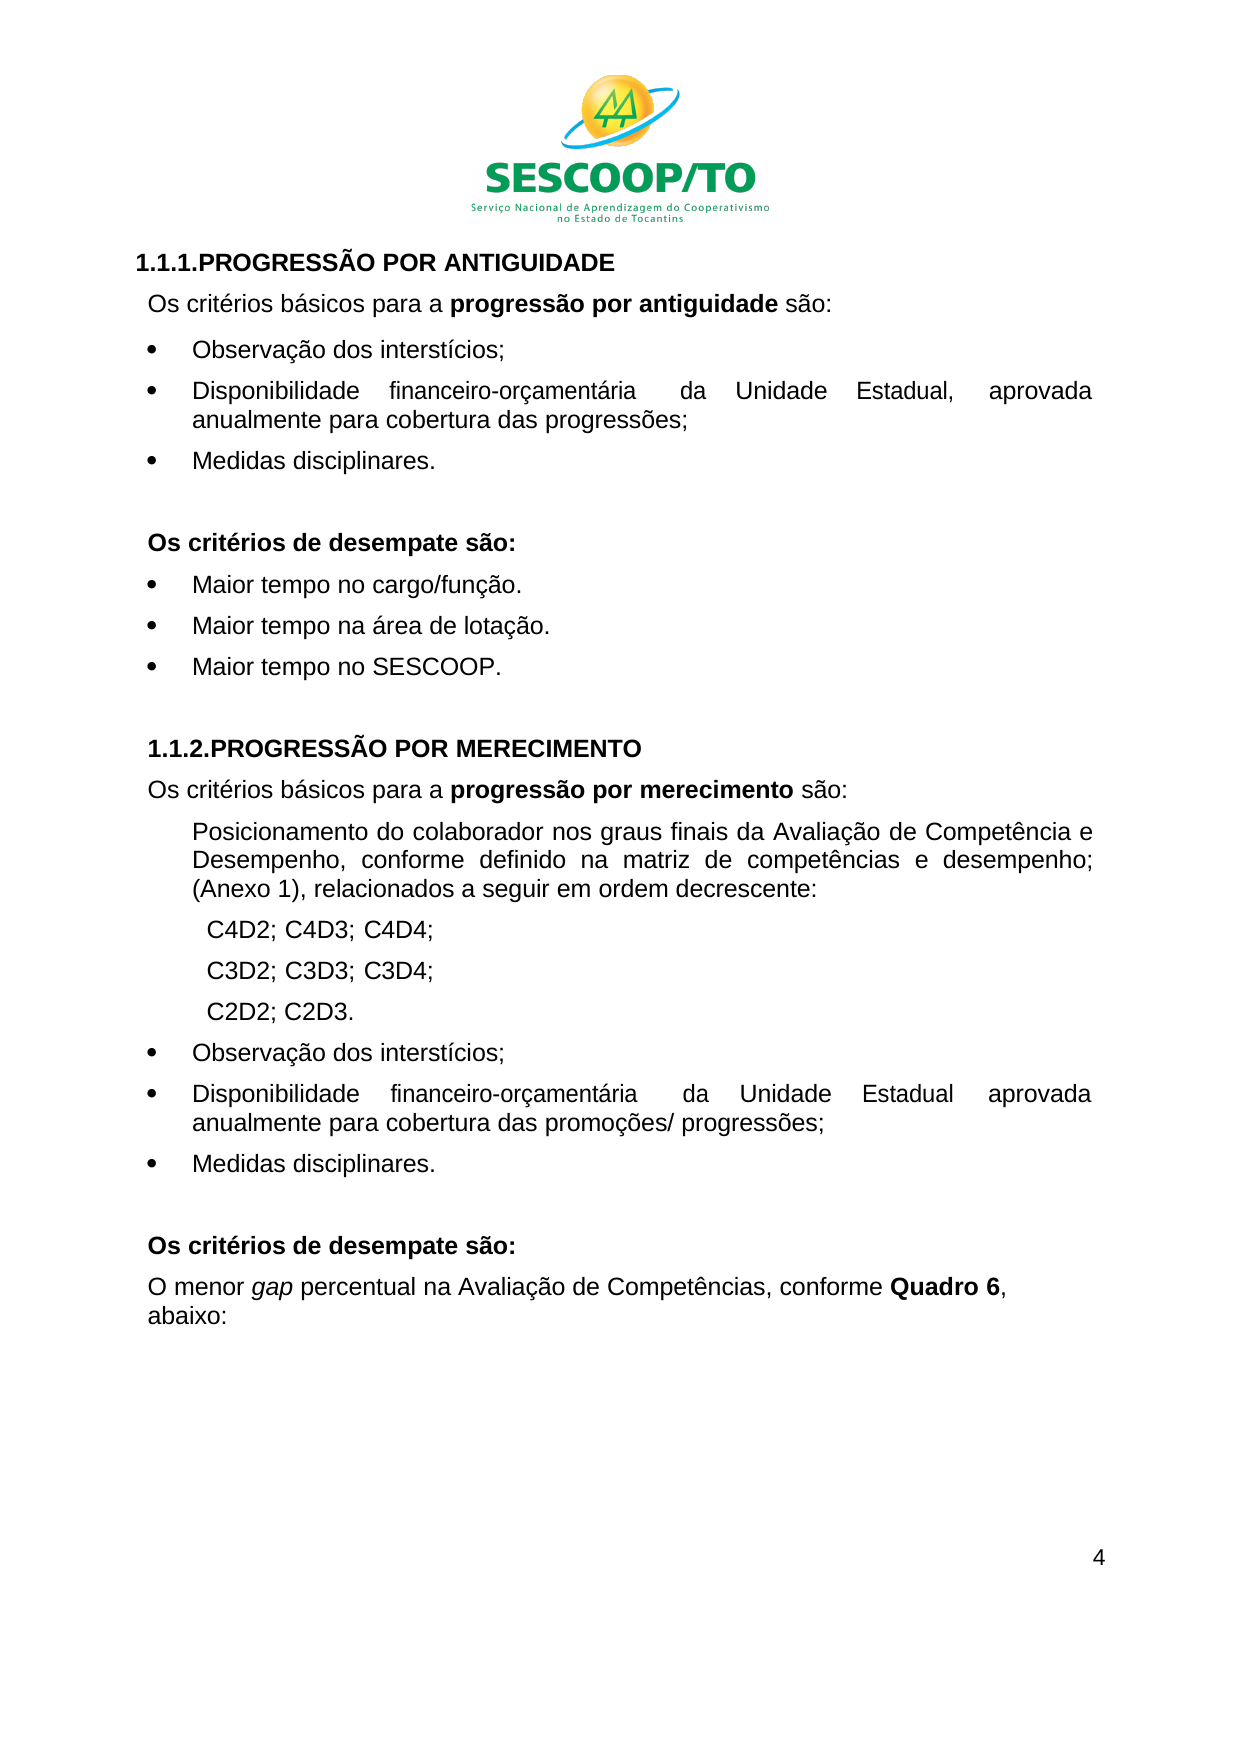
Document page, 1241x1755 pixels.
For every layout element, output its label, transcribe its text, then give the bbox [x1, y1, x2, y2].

text Os critérios de desempate são: [147, 528, 1105, 557]
list Maior tempo na área de lotação. [147, 611, 1105, 639]
list Observação dos interstícios; [147, 1038, 1105, 1067]
text Os critérios de desempate são: [147, 1231, 1105, 1260]
list Disponibilidade financeiro-orçamentária da Unidade Estadual, aprovada anualmente para cobertura das progressões; [147, 376, 1093, 433]
list Medidas disciplinares. [147, 446, 1105, 475]
list Medidas disciplinares. [147, 1149, 1105, 1178]
list Disponibilidade financeiro-orçamentária da Unidade Estadual aprovada anualmente para cobertura das promoções/ progressões; [147, 1079, 1093, 1136]
text Posicionamento do colaborador nos graus finais da Avaliação de Competência e Desempenho, conforme definido na matriz de competências e desempenho; (Anexo 1), relacionados a seguir em ordem decrescente: [192, 817, 1093, 903]
text O menor gap percentual na Avaliação de Competências, conforme Quadro 6, abaixo: [147, 1272, 1081, 1330]
text C4D2; C4D3; C4D4; C3D2; C3D3; C3D4; C2D2; C2D3. [206, 916, 434, 1026]
text Os critérios básicos para a progressão por antiguidade são: [147, 289, 1105, 318]
list Maior tempo no SESCOOP. [147, 652, 1105, 681]
list Observação dos interstícios; [147, 335, 1105, 364]
list PROGRESSÃO POR MERECIMENTO [147, 734, 1105, 763]
text Os critérios básicos para a progressão por merecimento são: [147, 775, 1105, 804]
list PROGRESSÃO POR ANTIGUIDADE [135, 248, 1105, 277]
list Maior tempo no cargo/função. [147, 569, 1105, 598]
